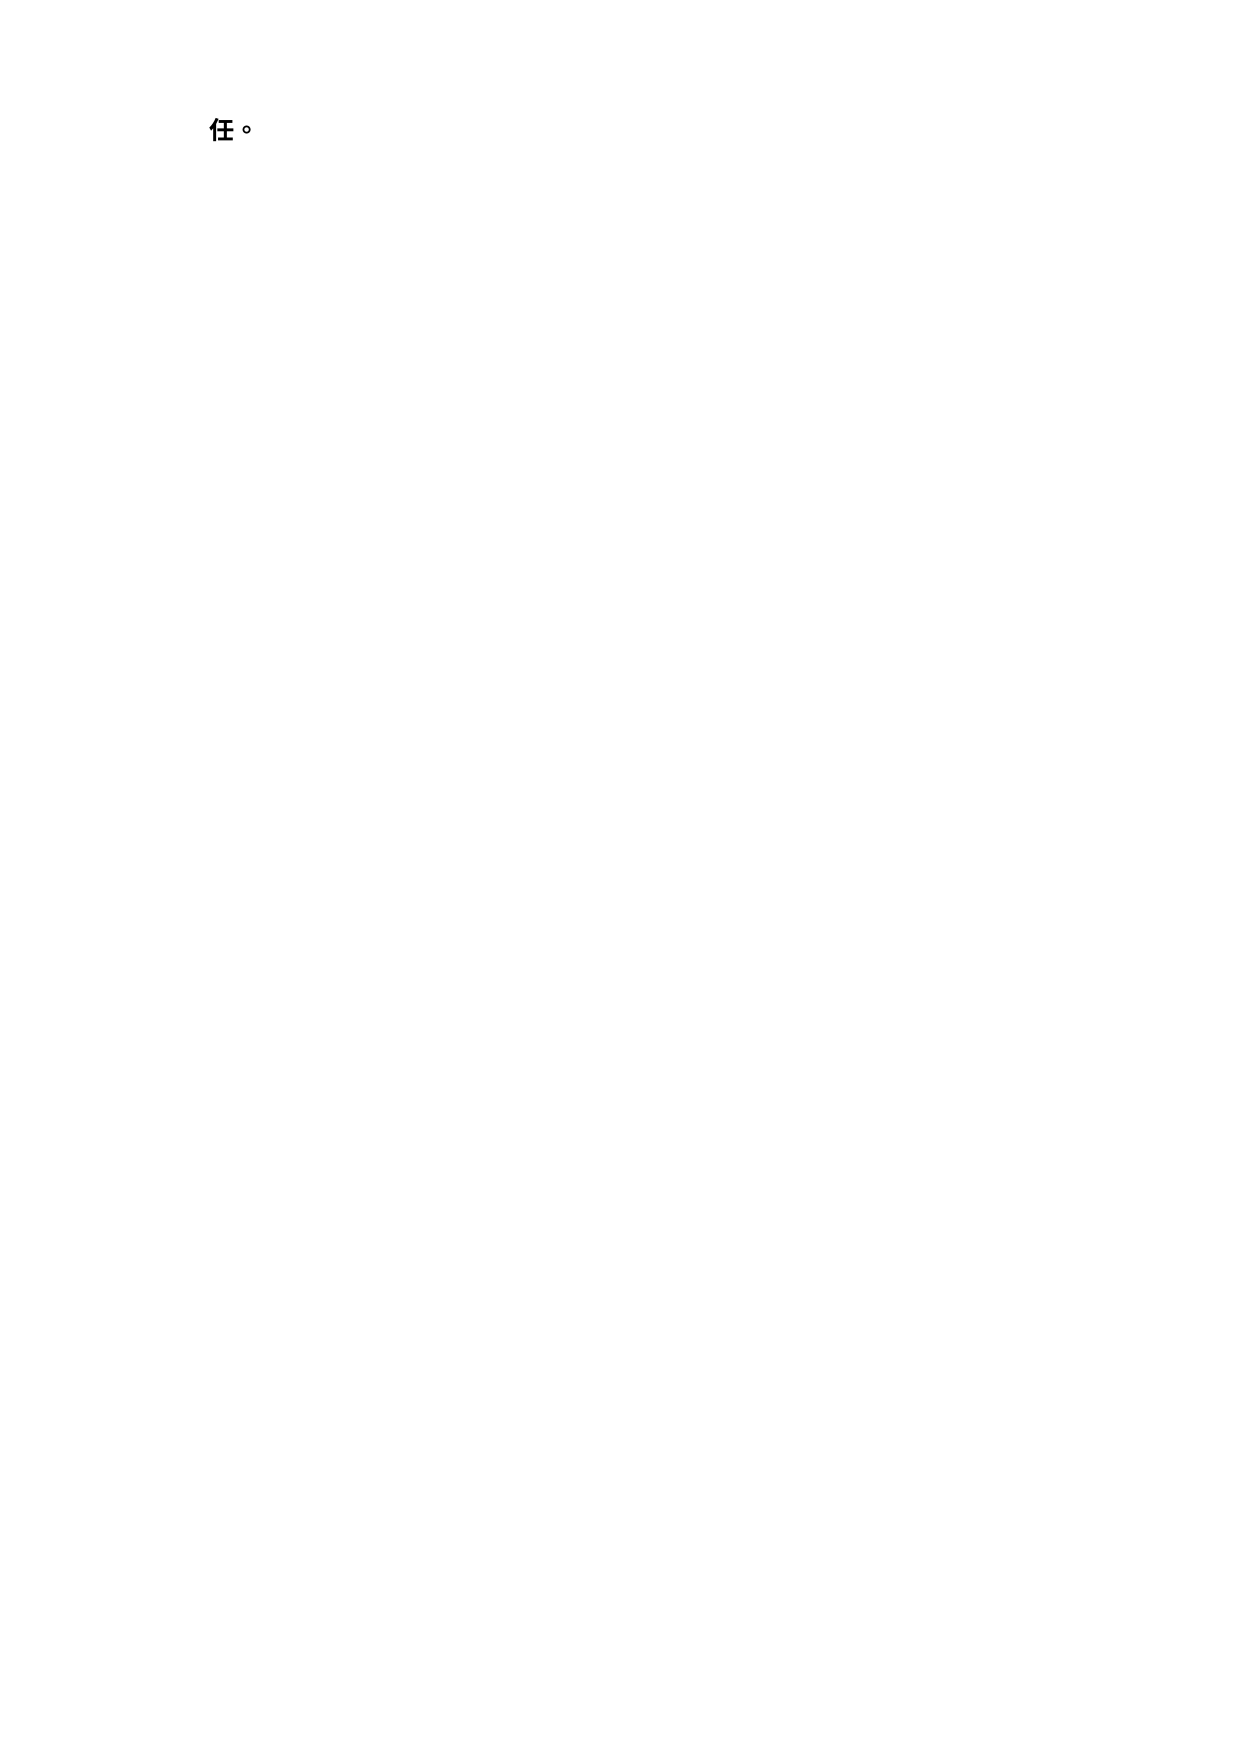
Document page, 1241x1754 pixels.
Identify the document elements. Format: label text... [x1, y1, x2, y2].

text 任。 [163, 118, 1092, 145]
